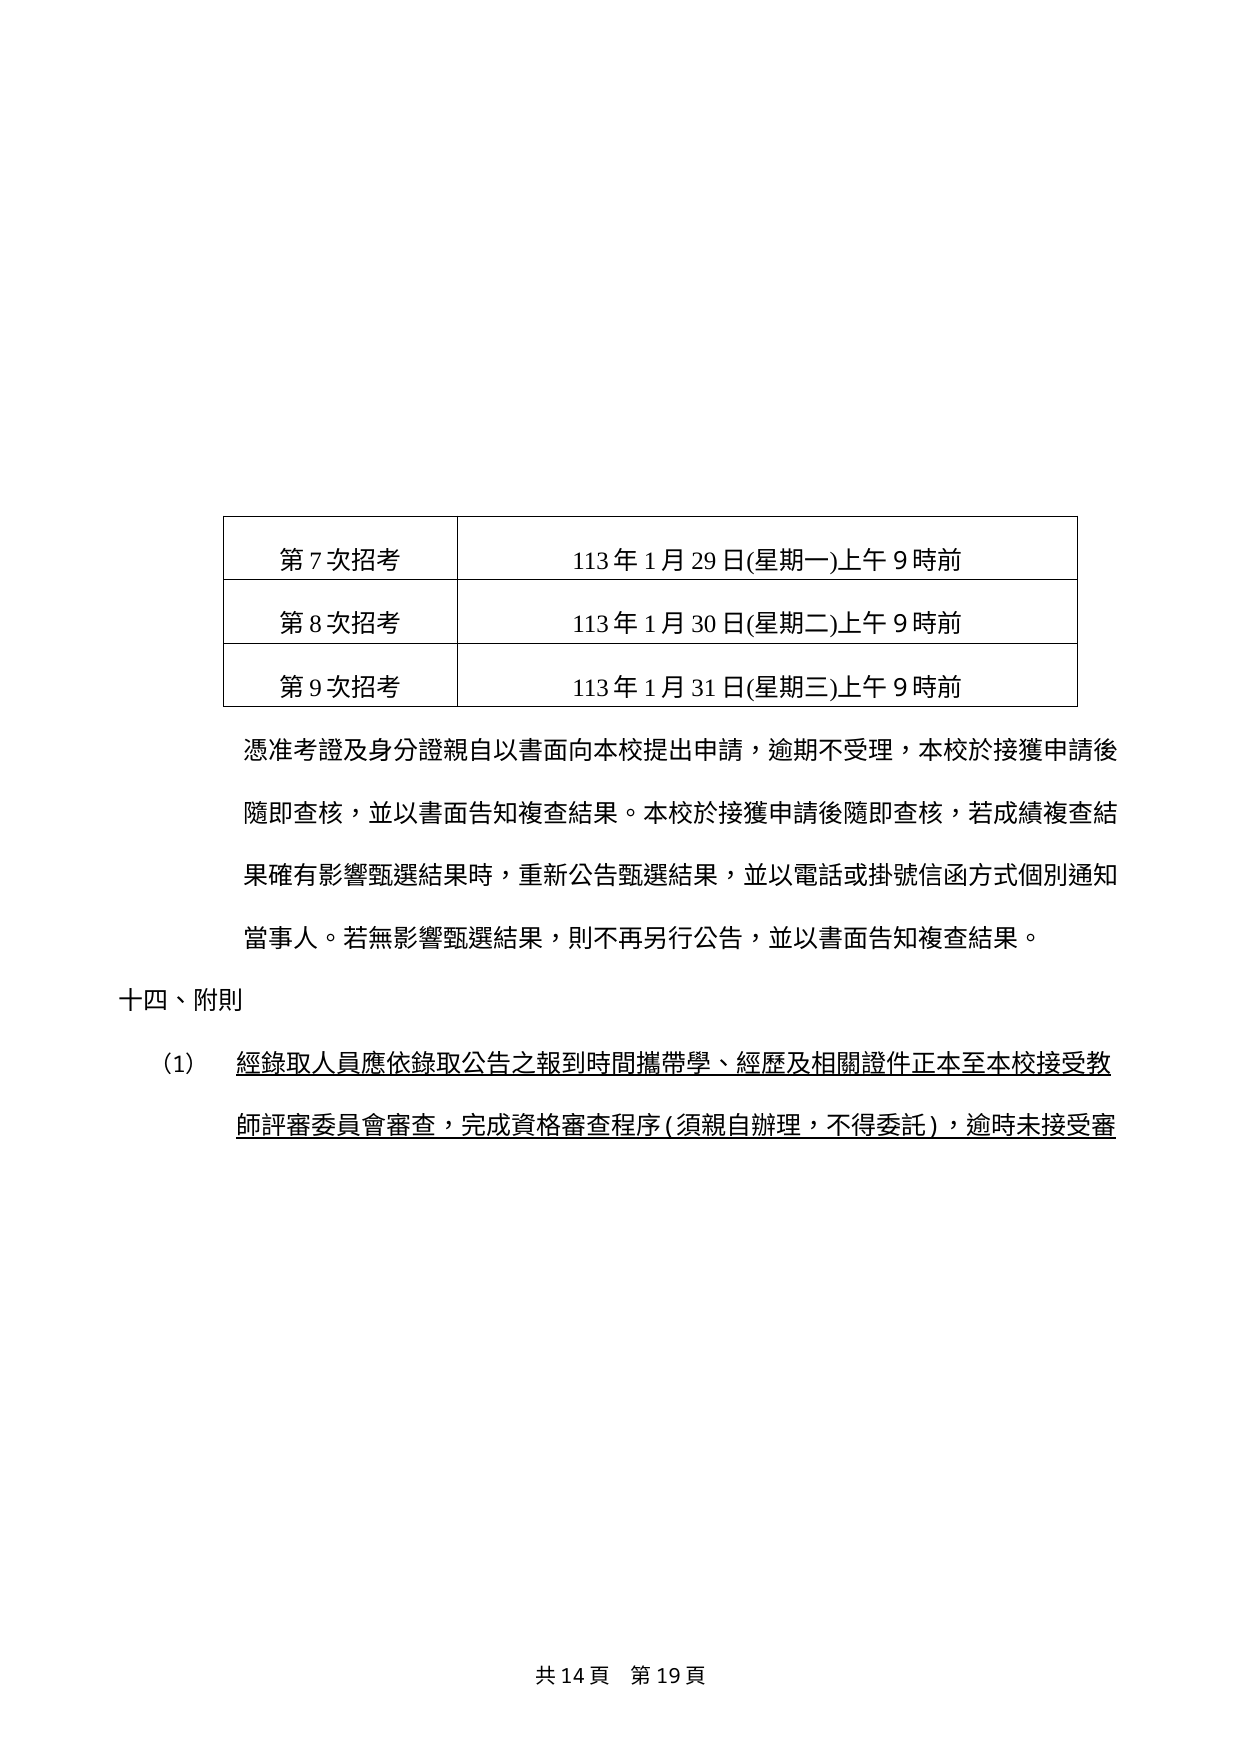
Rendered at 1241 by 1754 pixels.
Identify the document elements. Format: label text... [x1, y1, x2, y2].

table_cell 第7次招考 [224, 517, 457, 579]
table_cell 113年1月30日(星期二)上午9時前 [458, 580, 1077, 643]
table_cell 第8次招考 [224, 580, 457, 643]
table_cell 113年1月31日(星期三)上午9時前 [458, 644, 1077, 706]
text 十四、附則 [118, 957, 1122, 1020]
table_cell 113年1月29日(星期一)上午9時前 [458, 517, 1077, 579]
list 經錄取人員應依錄取公告之報到時間攜帶學、經歷及相關證件正本至本校接受教師評審委員會審查，完成資格審查程序(須親自辦理，不得委託)，逾時未接受審 [149, 1020, 1122, 1145]
table_cell 第9次招考 [224, 644, 457, 706]
text 憑准考證及身分證親自以書面向本校提出申請，逾期不受理，本校於接獲申請後隨即查核，並以書面告知複查結果。本校於接獲申請後隨即查核，若成績複查結果確有影響甄選結果時，重新公告甄選結果，並以電話或掛號信函方式個別通知當事人。若無影響甄選結果，則不再另行公告，並以書面告知複查結果。 [243, 707, 1122, 957]
